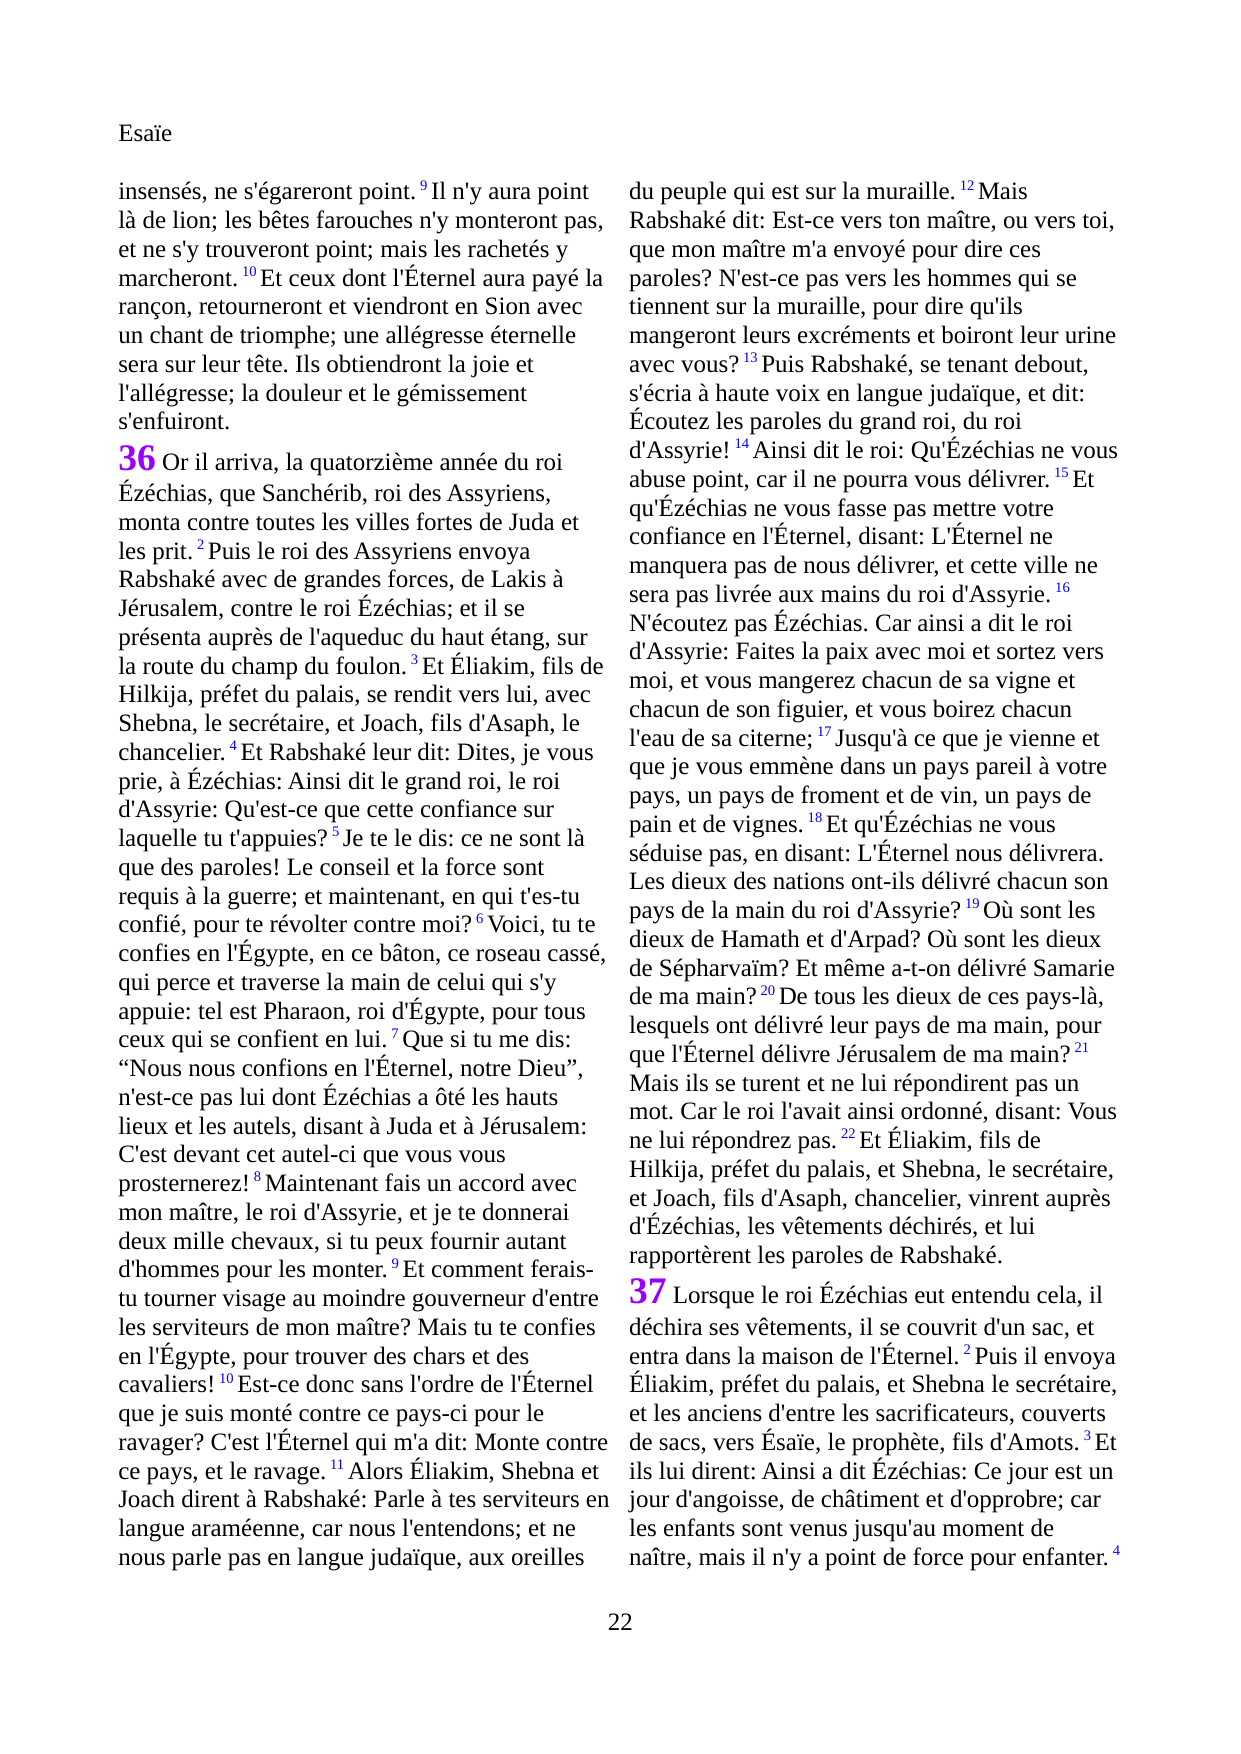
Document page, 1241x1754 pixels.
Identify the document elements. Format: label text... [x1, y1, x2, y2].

text 37 Lorsque le roi Ézéchias eut entendu cela, il déchira ses vêtements, il se couvrit d'un sac, et entra dans la maison de l'Éternel. 2 Puis il envoya Éliakim, préfet du palais, et Shebna le secrétaire, et les anciens d'entre les sacrificateurs, couverts de sacs, vers Ésaïe, le prophète, fils d'Amots. 3 Et ils lui dirent: Ainsi a dit Ézéchias: Ce jour est un jour d'angoisse, de châtiment et d'opprobre; car les enfants sont venus jusqu'au moment de naître, mais il n'y a point de force pour enfanter. 4 [629, 1269, 1122, 1571]
text 36 Or il arriva, la quatorzième année du roi Ézéchias, que Sanchérib, roi des Assyriens, monta contre toutes les villes fortes de Juda et les prit. 2 Puis le roi des Assyriens envoya Rabshaké avec de grandes forces, de Lakis à Jérusalem, contre le roi Ézéchias; et il se présenta auprès de l'aqueduc du haut étang, sur la route du champ du foulon. 3 Et Éliakim, fils de Hilkija, préfet du palais, se rendit vers lui, avec Shebna, le secrétaire, et Joach, fils d'Asaph, le chancelier. 4 Et Rabshaké leur dit: Dites, je vous prie, à Ézéchias: Ainsi dit le grand roi, le roi d'Assyrie: Qu'est-ce que cette confiance sur laquelle tu t'appuies? 5 Je te le dis: ce ne sont là que des paroles! Le conseil et la force sont requis à la guerre; et maintenant, en qui t'es-tu confié, pour te révolter contre moi? 6 Voici, tu te confies en l'Égypte, en ce bâton, ce roseau cassé, qui perce et traverse la main de celui qui s'y appuie: tel est Pharaon, roi d'Égypte, pour tous ceux qui se confient en lui. 7 Que si tu me dis: “Nous nous confions en l'Éternel, notre Dieu”, n'est-ce pas lui dont Ézéchias a ôté les hauts lieux et les autels, disant à Juda et à Jérusalem: C'est devant cet autel-ci que vous vous prosternerez! 8 Maintenant fais un accord avec mon maître, le roi d'Assyrie, et je te donnerai deux mille chevaux, si tu peux fournir autant d'hommes pour les monter. 9 Et comment ferais-tu tourner visage au moindre gouverneur d'entre les serviteurs de mon maître? Mais tu te confies en l'Égypte, pour trouver des chars et des cavaliers! 10 Est-ce donc sans l'ordre de l'Éternel que je suis monté contre ce pays-ci pour le ravager? C'est l'Éternel qui m'a dit: Monte contre ce pays, et le ravage. 11 Alors Éliakim, Shebna et Joach dirent à Rabshaké: Parle à tes serviteurs en langue araméenne, car nous l'entendons; et ne nous parle pas en langue judaïque, aux oreilles [118, 435, 611, 1571]
text insensés, ne s'égareront point. 9 Il n'y aura point là de lion; les bêtes farouches n'y monteront pas, et ne s'y trouveront point; mais les rachetés y marcheront. 10 Et ceux dont l'Éternel aura payé la rançon, retourneront et viendront en Sion avec un chant de triomphe; une allégresse éternelle sera sur leur tête. Ils obtiendront la joie et l'allégresse; la douleur et le gémissement s'enfuiront. [118, 176, 611, 435]
text du peuple qui est sur la muraille. 12 Mais Rabshaké dit: Est-ce vers ton maître, ou vers toi, que mon maître m'a envoyé pour dire ces paroles? N'est-ce pas vers les hommes qui se tiennent sur la muraille, pour dire qu'ils mangeront leurs excréments et boiront leur urine avec vous? 13 Puis Rabshaké, se tenant debout, s'écria à haute voix en langue judaïque, et dit: Écoutez les paroles du grand roi, du roi d'Assyrie! 14 Ainsi dit le roi: Qu'Ézéchias ne vous abuse point, car il ne pourra vous délivrer. 15 Et qu'Ézéchias ne vous fasse pas mettre votre confiance en l'Éternel, disant: L'Éternel ne manquera pas de nous délivrer, et cette ville ne sera pas livrée aux mains du roi d'Assyrie. 16 N'écoutez pas Ézéchias. Car ainsi a dit le roi d'Assyrie: Faites la paix avec moi et sortez vers moi, et vous mangerez chacun de sa vigne et chacun de son figuier, et vous boirez chacun l'eau de sa citerne; 17 Jusqu'à ce que je vienne et que je vous emmène dans un pays pareil à votre pays, un pays de froment et de vin, un pays de pain et de vignes. 18 Et qu'Ézéchias ne vous séduise pas, en disant: L'Éternel nous délivrera. Les dieux des nations ont-ils délivré chacun son pays de la main du roi d'Assyrie? 19 Où sont les dieux de Hamath et d'Arpad? Où sont les dieux de Sépharvaïm? Et même a-t-on délivré Samarie de ma main? 20 De tous les dieux de ces pays-là, lesquels ont délivré leur pays de ma main, pour que l'Éternel délivre Jérusalem de ma main? 21 Mais ils se turent et ne lui répondirent pas un mot. Car le roi l'avait ainsi ordonné, disant: Vous ne lui répondrez pas. 22 Et Éliakim, fils de Hilkija, préfet du palais, et Shebna, le secrétaire, et Joach, fils d'Asaph, chancelier, vinrent auprès d'Ézéchias, les vêtements déchirés, et lui rapportèrent les paroles de Rabshaké. [629, 176, 1122, 1269]
